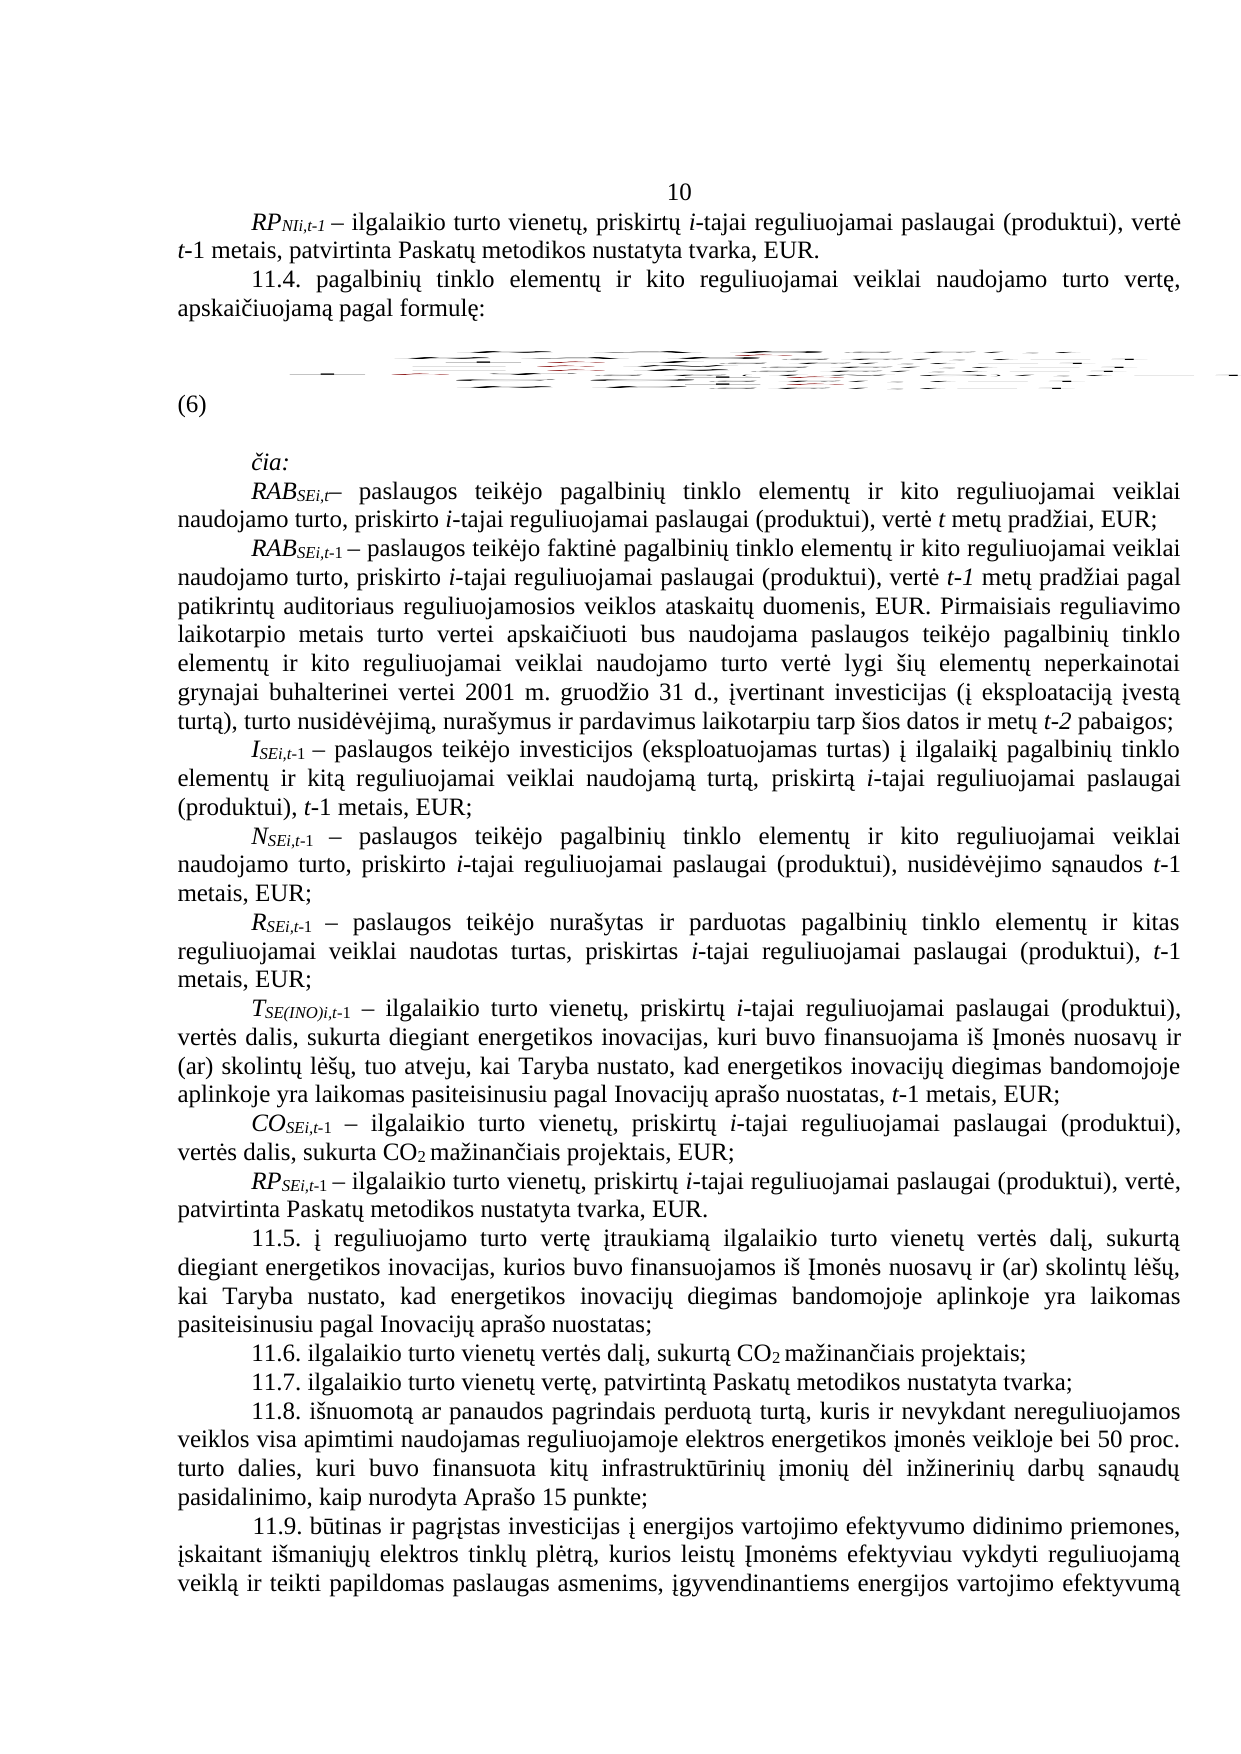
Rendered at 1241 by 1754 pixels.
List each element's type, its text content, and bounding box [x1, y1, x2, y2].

text TSE(INO)i,t-1 – ilgalaikio turto vienetų, priskirtų i-tajai reguliuojamai paslaugai (produktui), vertės dalis, sukurta diegiant energetikos inovacijas, kuri buvo finansuojama iš Įmonės nuosavų ir (ar) skolintų lėšų, tuo atveju, kai Taryba nustato, kad energetikos inovacijų diegimas bandomojoje aplinkoje yra laikomas pasiteisinusiu pagal Inovacijų aprašo nuostatas, t-1 metais, EUR; [177, 993, 1181, 1108]
text COSEi,t-1 – ilgalaikio turto vienetų, priskirtų i-tajai reguliuojamai paslaugai (produktui), vertės dalis, sukurta CO2 mažinančiais projektais, EUR; [177, 1108, 1181, 1166]
text RSEi,t-1 – paslaugos teikėjo nurašytas ir parduotas pagalbinių tinklo elementų ir kitas reguliuojamai veiklai naudotas turtas, priskirtas i-tajai reguliuojamai paslaugai (produktui), t-1 metais, EUR; [177, 907, 1181, 993]
text ISEi,t-1 – paslaugos teikėjo investicijos (eksploatuojamas turtas) į ilgalaikį pagalbinių tinklo elementų ir kitą reguliuojamai veiklai naudojamą turtą, priskirtą i-tajai reguliuojamai paslaugai (produktui), t-1 metais, EUR; [177, 734, 1181, 821]
text 11.4. pagalbinių tinklo elementų ir kito reguliuojamai veiklai naudojamo turto vertę, apskaičiuojamą pagal formulę: [177, 264, 1181, 322]
text NSEi,t-1 – paslaugos teikėjo pagalbinių tinklo elementų ir kito reguliuojamai veiklai naudojamo turto, priskirto i-tajai reguliuojamai paslaugai (produktui), nusidėvėjimo sąnaudos t-1 metais, EUR; [177, 821, 1181, 907]
text RPNIi,t-1 – ilgalaikio turto vienetų, priskirtų i-tajai reguliuojamai paslaugai (produktui), vertė t-1 metais, patvirtinta Paskatų metodikos nustatyta tvarka, EUR. [177, 207, 1181, 264]
text RABSEi,t– paslaugos teikėjo pagalbinių tinklo elementų ir kito reguliuojamai veiklai naudojamo turto, priskirto i-tajai reguliuojamai paslaugai (produktui), vertė t metų pradžiai, EUR; [177, 476, 1181, 533]
text (6) [177, 350, 1181, 418]
text 11.8. išnuomotą ar panaudos pagrindais perduotą turtą, kuris ir nevykdant nereguliuojamos veiklos visa apimtimi naudojamas reguliuojamoje elektros energetikos įmonės veikloje bei 50 proc. turto dalies, kuri buvo finansuota kitų infrastruktūrinių įmonių dėl inžinerinių darbų sąnaudų pasidalinimo, kaip nurodyta Aprašo 15 punkte; [177, 1396, 1181, 1511]
text 11.6. ilgalaikio turto vienetų vertės dalį, sukurtą CO2 mažinančiais projektais; [177, 1338, 1181, 1367]
text čia: [177, 447, 1181, 476]
text 11.5. į reguliuojamo turto vertę įtraukiamą ilgalaikio turto vienetų vertės dalį, sukurtą diegiant energetikos inovacijas, kurios buvo finansuojamos iš Įmonės nuosavų ir (ar) skolintų lėšų, kai Taryba nustato, kad energetikos inovacijų diegimas bandomojoje aplinkoje yra laikomas pasiteisinusiu pagal Inovacijų aprašo nuostatas; [177, 1223, 1181, 1338]
text 11.9. būtinas ir pagrįstas investicijas į energijos vartojimo efektyvumo didinimo priemones, įskaitant išmaniųjų elektros tinklų plėtrą, kurios leistų Įmonėms efektyviau vykdyti reguliuojamą veiklą ir teikti papildomas paslaugas asmenims, įgyvendinantiems energijos vartojimo efektyvumą [177, 1511, 1181, 1597]
text 11.7. ilgalaikio turto vienetų vertę, patvirtintą Paskatų metodikos nustatyta tvarka; [177, 1367, 1181, 1396]
text RABSEi,t-1 – paslaugos teikėjo faktinė pagalbinių tinklo elementų ir kito reguliuojamai veiklai naudojamo turto, priskirto i-tajai reguliuojamai paslaugai (produktui), vertė t-1 metų pradžiai pagal patikrintų auditoriaus reguliuojamosios veiklos ataskaitų duomenis, EUR. Pirmaisiais reguliavimo laikotarpio metais turto vertei apskaičiuoti bus naudojama paslaugos teikėjo pagalbinių tinklo elementų ir kito reguliuojamai veiklai naudojamo turto vertė lygi šių elementų neperkainotai grynajai buhalterinei vertei 2001 m. gruodžio 31 d., įvertinant investicijas (į eksploataciją įvestą turtą), turto nusidėvėjimą, nurašymus ir pardavimus laikotarpiu tarp šios datos ir metų t-2 pabaigos; [177, 533, 1181, 734]
text RPSEi,t-1 – ilgalaikio turto vienetų, priskirtų i-tajai reguliuojamai paslaugai (produktui), vertė, patvirtinta Paskatų metodikos nustatyta tvarka, EUR. [177, 1166, 1181, 1223]
